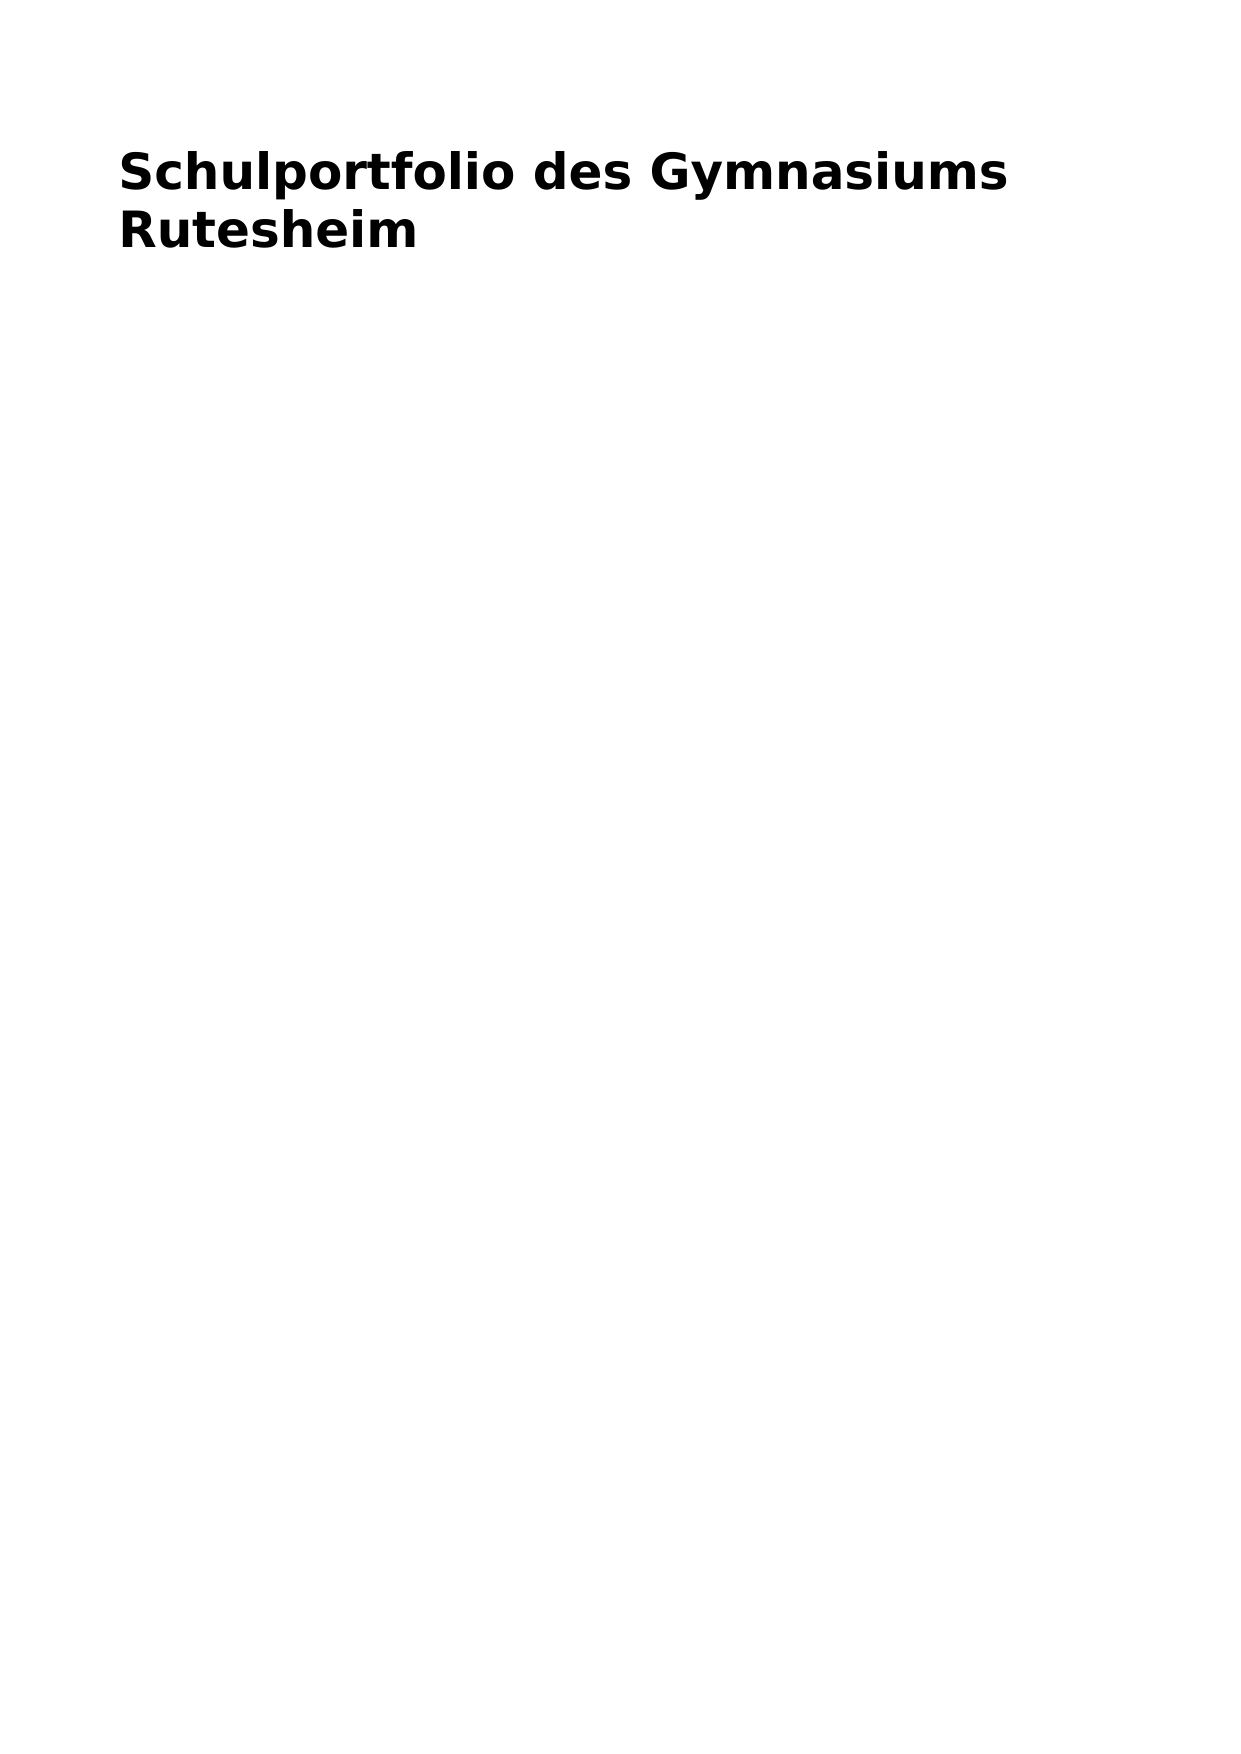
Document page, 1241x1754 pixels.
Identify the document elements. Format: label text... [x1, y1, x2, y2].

subtitle Schulportfolio des Gymnasiums Rutesheim [118, 143, 1122, 259]
